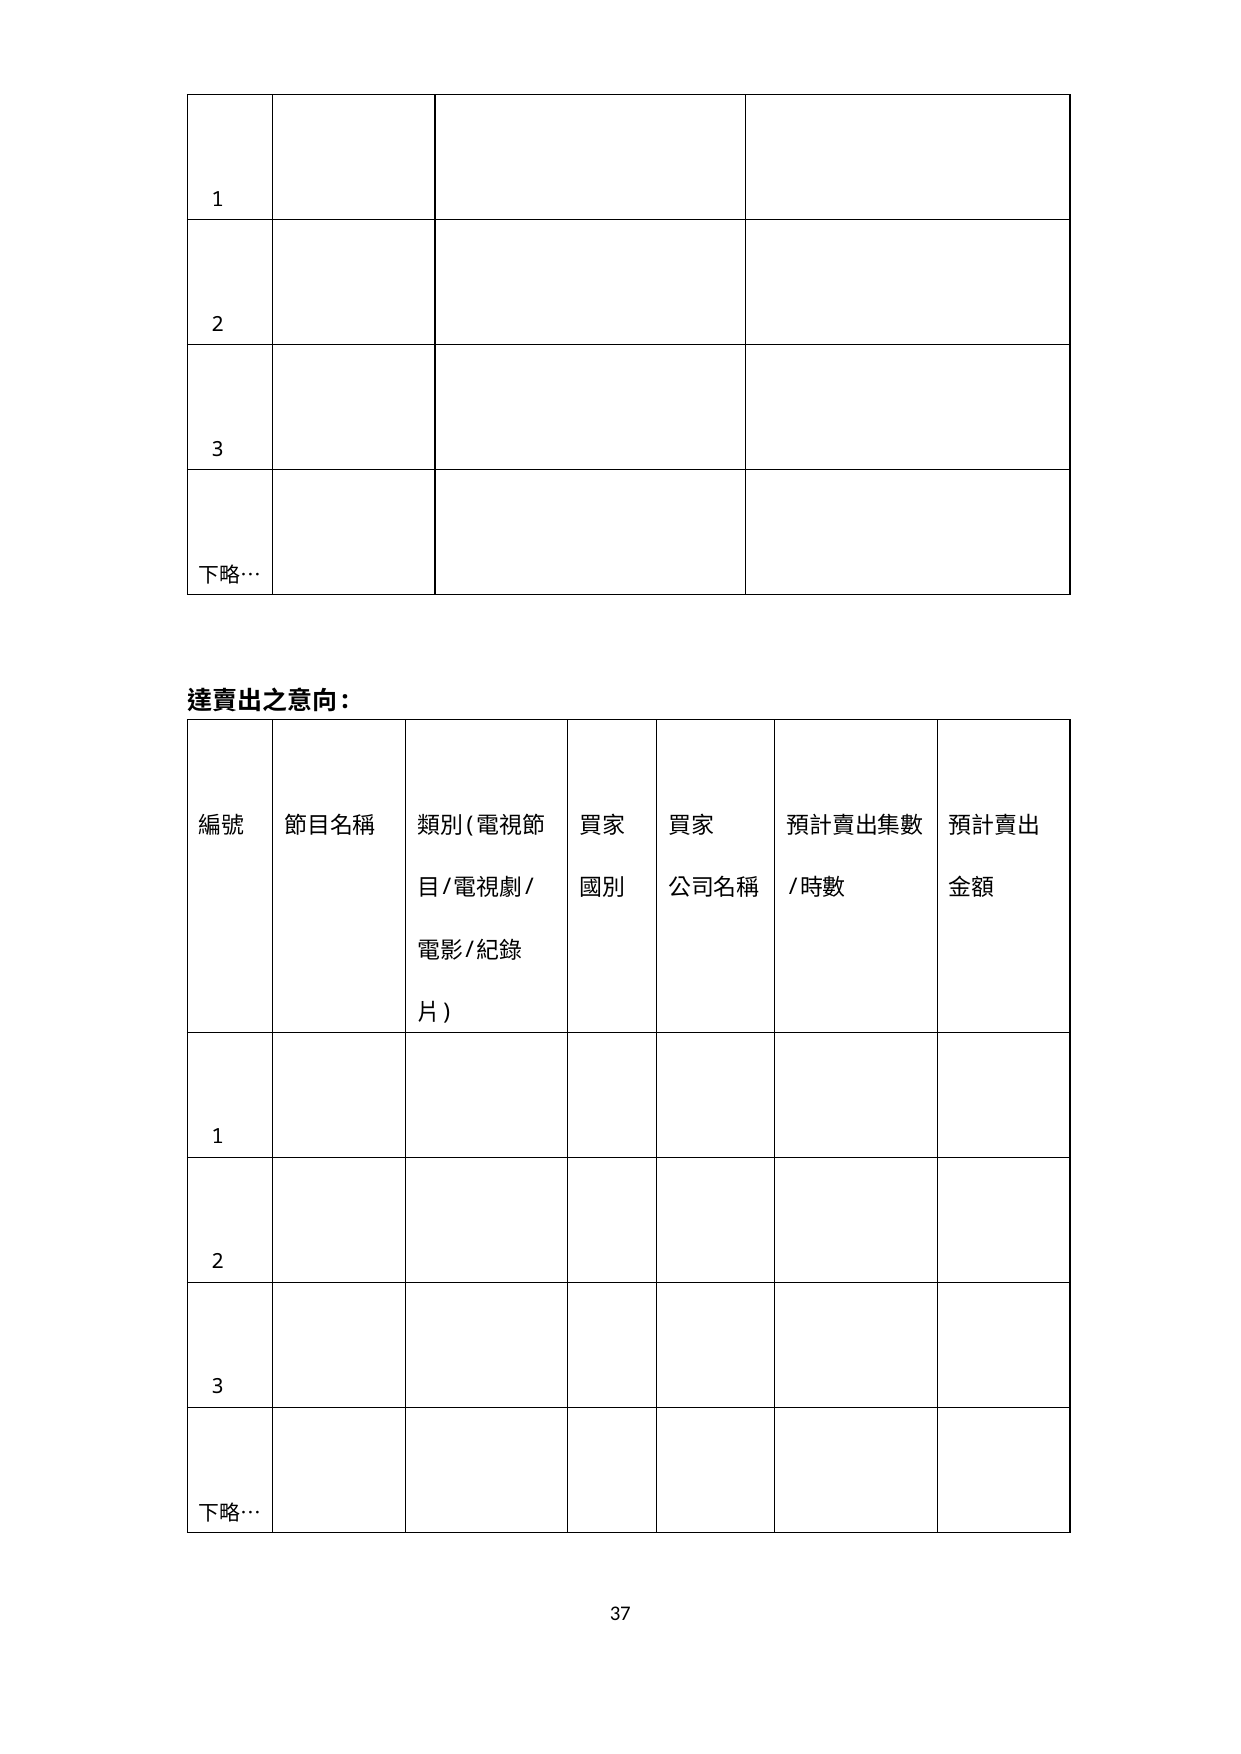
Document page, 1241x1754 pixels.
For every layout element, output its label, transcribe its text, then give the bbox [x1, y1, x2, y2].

table_cell 1 [188, 95, 272, 219]
table_cell [406, 1033, 567, 1157]
table_cell 下略… [188, 470, 272, 594]
table_cell 1 [188, 1033, 272, 1157]
table_header 類別(電視節目/電視劇/電影/紀錄片) [406, 720, 567, 1032]
table_cell 3 [188, 345, 272, 469]
table_cell [436, 95, 745, 219]
text 達賣出之意向: [187, 657, 1053, 719]
table_cell [406, 1283, 567, 1407]
table_cell [746, 345, 1069, 469]
table_cell [938, 1158, 1069, 1282]
table_cell 2 [188, 1158, 272, 1282]
table_cell [938, 1283, 1069, 1407]
table_header 預計賣出集數/時數 [775, 720, 937, 1032]
table_cell [657, 1033, 774, 1157]
table_cell [406, 1408, 567, 1532]
table_cell [568, 1033, 656, 1157]
table_header 編號 [188, 720, 272, 1032]
table_cell [568, 1408, 656, 1532]
table_cell [436, 345, 745, 469]
table_cell [775, 1283, 937, 1407]
table_cell [568, 1283, 656, 1407]
table_header 預計賣出金額 [938, 720, 1069, 1032]
table_cell [657, 1408, 774, 1532]
table_cell 2 [188, 220, 272, 344]
table_cell [746, 220, 1069, 344]
table_cell [273, 220, 434, 344]
table_cell [746, 470, 1069, 594]
table_cell [775, 1158, 937, 1282]
table_header 買家國別 [568, 720, 656, 1032]
table_cell [938, 1408, 1069, 1532]
table_cell [436, 470, 745, 594]
table_cell [273, 1158, 405, 1282]
table_cell [273, 1033, 405, 1157]
table_cell [746, 95, 1069, 219]
table_cell [273, 95, 434, 219]
table_cell 下略… [188, 1408, 272, 1532]
table_header 節目名稱 [273, 720, 405, 1032]
table_cell [273, 470, 434, 594]
table_cell [938, 1033, 1069, 1157]
table_cell [775, 1033, 937, 1157]
table_header 買家 公司名稱 [657, 720, 774, 1032]
table_cell [657, 1158, 774, 1282]
table_cell [657, 1283, 774, 1407]
table_cell [406, 1158, 567, 1282]
table_cell [436, 220, 745, 344]
table_cell [775, 1408, 937, 1532]
table_cell [273, 1408, 405, 1532]
table_cell [273, 1283, 405, 1407]
table_cell [273, 345, 434, 469]
table_cell [568, 1158, 656, 1282]
table_cell 3 [188, 1283, 272, 1407]
